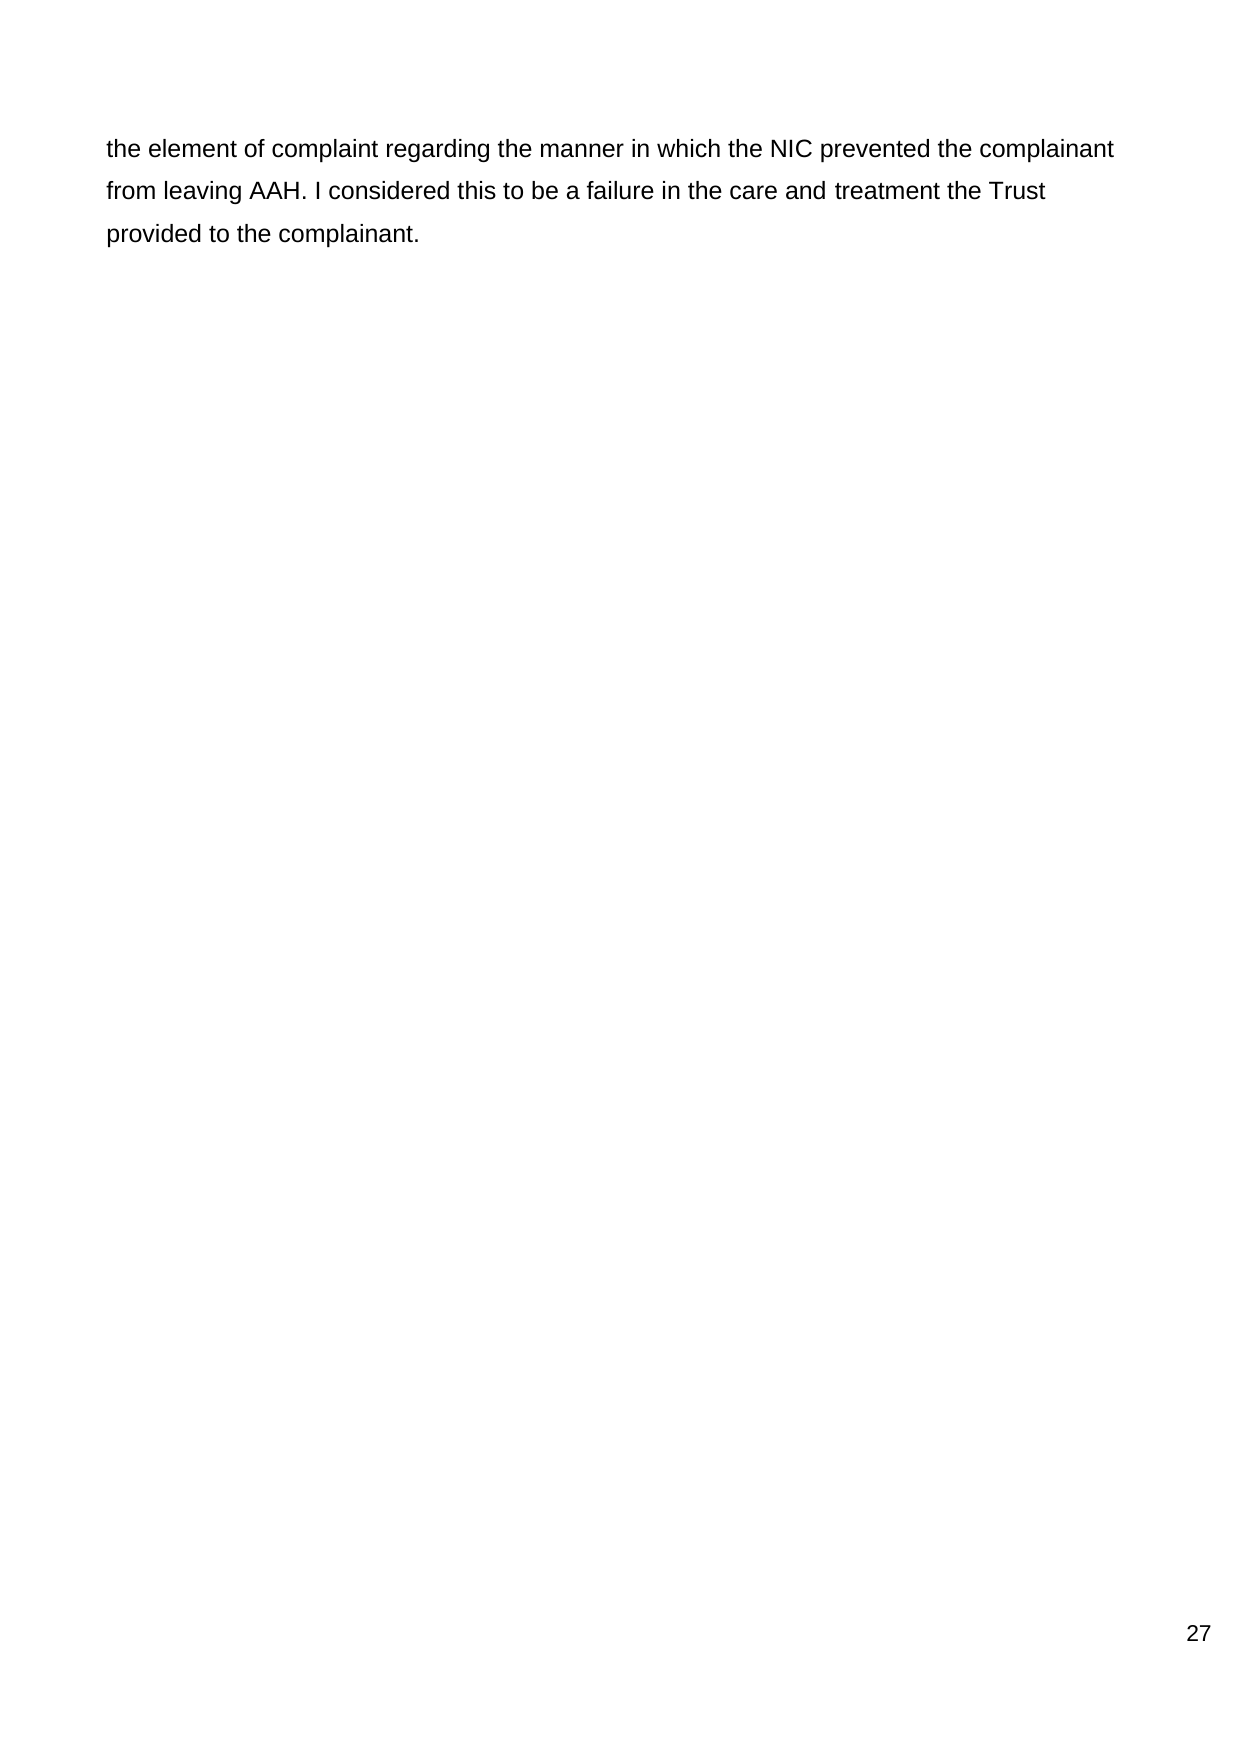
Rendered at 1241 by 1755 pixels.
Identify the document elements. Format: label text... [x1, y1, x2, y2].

list the element of complaint regarding the manner in which the NIC prevented the complainant from leaving AAH. I considered this to be a failure in the care and treatment the Trust provided to the complainant. [106, 134, 1121, 247]
